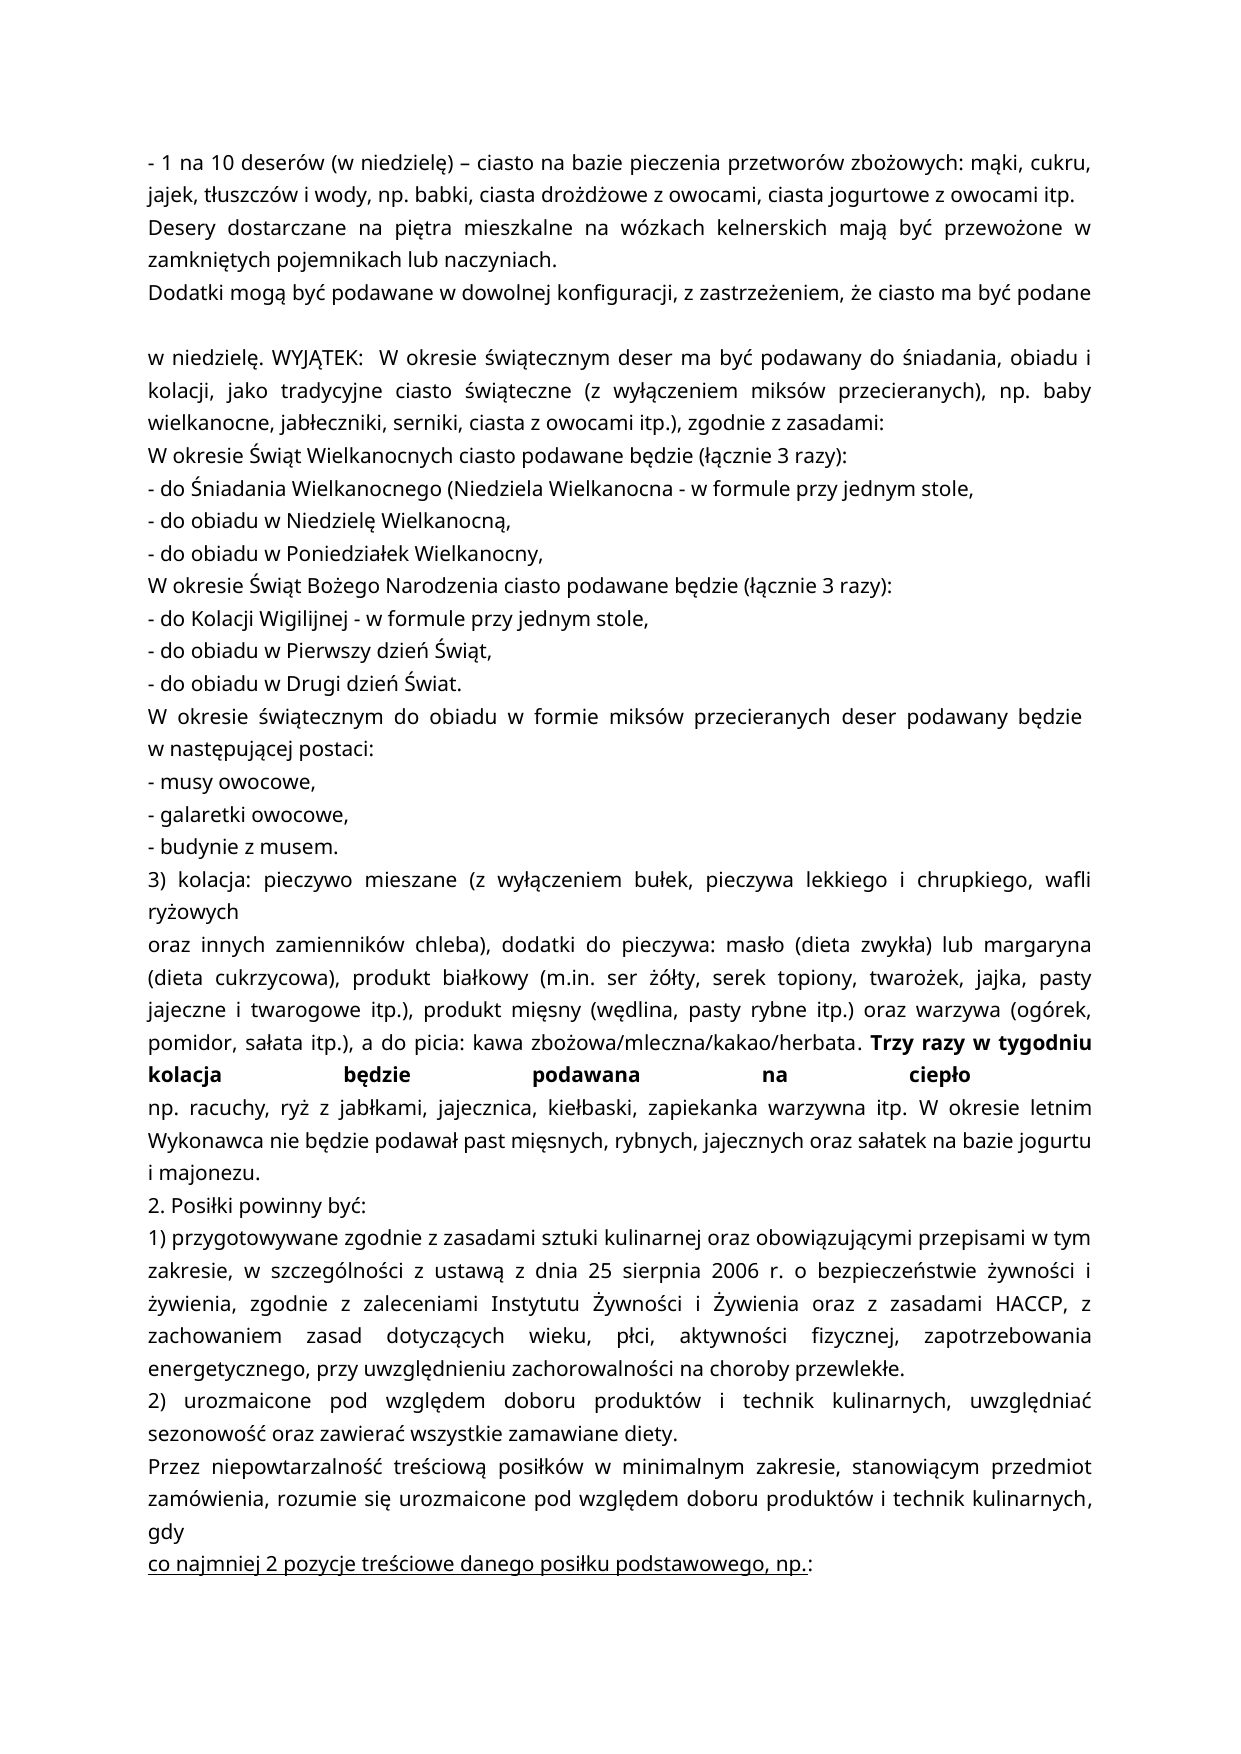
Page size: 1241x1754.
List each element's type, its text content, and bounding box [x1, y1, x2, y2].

text 2. Posiłki powinny być: [148, 1191, 1093, 1219]
text Przez niepowtarzalność treściową posiłków w minimalnym zakresie, stanowiącym przedmiot zamówienia, rozumie się urozmaicone pod względem doboru produktów i technik kulinarnych, gdy co najmniej 2 pozycje treściowe danego posiłku podstawowego, np.: [148, 1452, 1093, 1578]
text - do obiadu w Poniedziałek Wielkanocny, [148, 539, 1093, 567]
text - galaretki owocowe, [148, 800, 1093, 828]
text - do obiadu w Niedzielę Wielkanocną, [148, 506, 1093, 535]
text - do obiadu w Pierwszy dzień Świąt, [148, 637, 1093, 665]
text - do obiadu w Drugi dzień Świat. [148, 669, 1093, 698]
text - budynie z musem. [148, 832, 1093, 861]
text W okresie Świąt Wielkanocnych ciasto podawane będzie (łącznie 3 razy): [148, 441, 1093, 469]
text W okresie Świąt Bożego Narodzenia ciasto podawane będzie (łącznie 3 razy): [148, 571, 1093, 600]
text - do Śniadania Wielkanocnego (Niedziela Wielkanocna - w formule przy jednym stole, [148, 474, 1093, 502]
text 1) przygotowywane zgodnie z zasadami sztuki kulinarnej oraz obowiązującymi przepisami w tym zakresie, w szczególności z ustawą z dnia 25 sierpnia 2006 r. o bezpieczeństwie żywności i żywienia, zgodnie z zaleceniami Instytutu Żywności i Żywienia oraz z zasadami HACCP, z zachowaniem zasad dotyczących wieku, płci, aktywności fizycznej, zapotrzebowania energetycznego, przy uwzględnieniu zachorowalności na choroby przewlekłe. [148, 1223, 1093, 1382]
text W okresie świątecznym do obiadu w formie miksów przecieranych deser podawany będzie w następującej postaci: [148, 702, 1093, 763]
text 3) kolacja: pieczywo mieszane (z wyłączeniem bułek, pieczywa lekkiego i chrupkiego, wafli ryżowych oraz innych zamienników chleba), dodatki do pieczywa: masło (dieta zwykła) lub margaryna (dieta cukrzycowa), produkt białkowy (m.in. ser żółty, serek topiony, twarożek, jajka, pasty jajeczne i twarogowe itp.), produkt mięsny (wędlina, pasty rybne itp.) oraz warzywa (ogórek, pomidor, sałata itp.), a do picia: kawa zbożowa/mleczna/kakao/herbata. Trzy razy w tygodniu kolacja będzie podawana na ciepło np. racuchy, ryż z jabłkami, jajecznica, kiełbaski, zapiekanka warzywna itp. W okresie letnim Wykonawca nie będzie podawał past mięsnych, rybnych, jajecznych oraz sałatek na bazie jogurtu i majonezu. [148, 865, 1093, 1187]
text - 1 na 10 deserów (w niedzielę) – ciasto na bazie pieczenia przetworów zbożowych: mąki, cukru, jajek, tłuszczów i wody, np. babki, ciasta drożdżowe z owocami, ciasta jogurtowe z owocami itp. [148, 148, 1093, 209]
text - musy owocowe, [148, 767, 1093, 796]
text - do Kolacji Wigilijnej - w formule przy jednym stole, [148, 604, 1093, 632]
text Desery dostarczane na piętra mieszkalne na wózkach kelnerskich mają być przewożone w zamkniętych pojemnikach lub naczyniach. [148, 213, 1093, 274]
text Dodatki mogą być podawane w dowolnej konfiguracji, z zastrzeżeniem, że ciasto ma być podane w niedzielę. WYJĄTEK: W okresie świątecznym deser ma być podawany do śniadania, obiadu i kolacji, jako tradycyjne ciasto świąteczne (z wyłączeniem miksów przecieranych), np. baby wielkanocne, jabłeczniki, serniki, ciasta z owocami itp.), zgodnie z zasadami: [148, 278, 1093, 437]
text 2) urozmaicone pod względem doboru produktów i technik kulinarnych, uwzględniać sezonowość oraz zawierać wszystkie zamawiane diety. [148, 1387, 1093, 1448]
